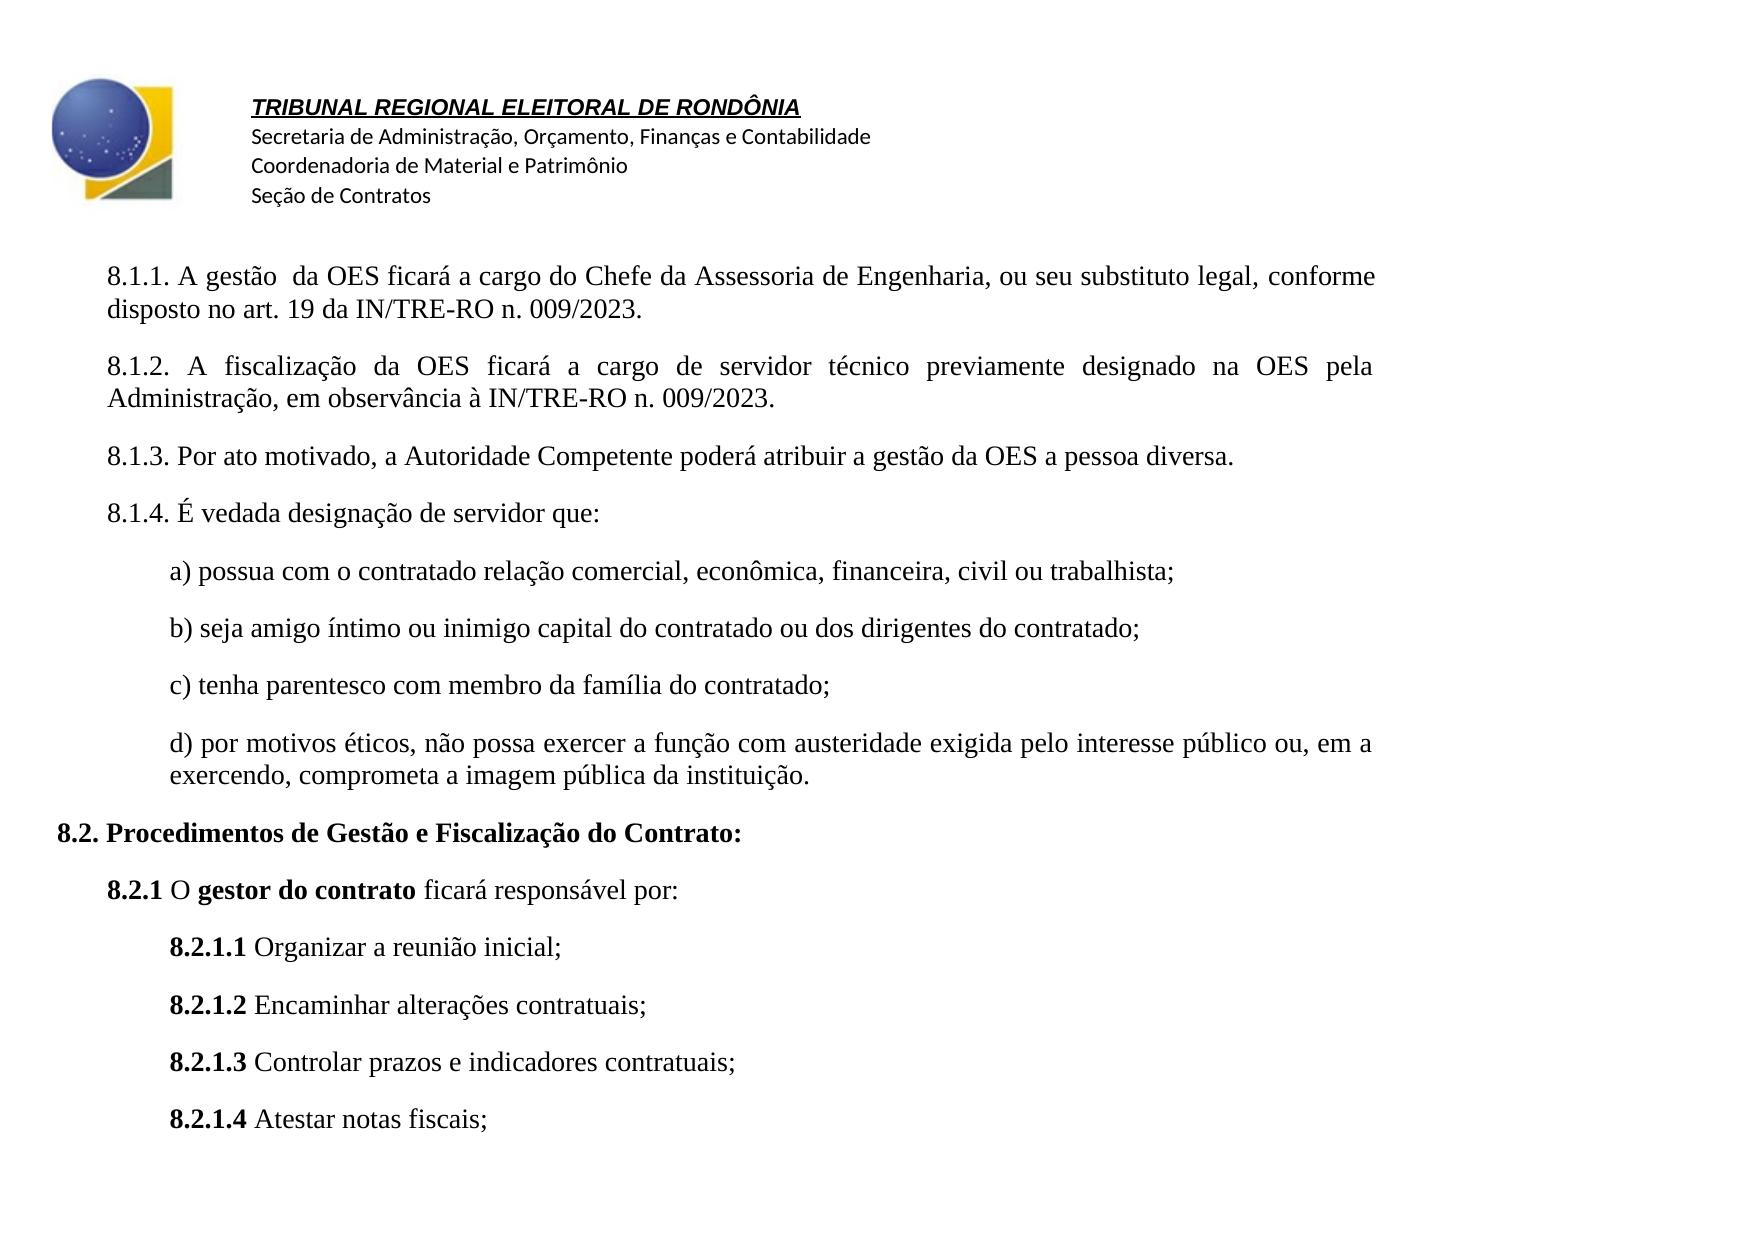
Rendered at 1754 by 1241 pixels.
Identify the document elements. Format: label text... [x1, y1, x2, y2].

text b) seja amigo íntimo ou inimigo capital do contratado ou dos dirigentes do contratado; [169, 611, 1376, 643]
text c) tenha parentesco com membro da família do contratado; [169, 668, 1376, 701]
text 8.2.1.2 Encaminhar alterações contratuais; [169, 988, 1376, 1020]
text 8.2. Procedimentos de Gestão e Fiscalização do Contrato: [57, 816, 1376, 848]
text 8.1.3. Por ato motivado, a Autoridade Competente poderá atribuir a gestão da OES a pessoa diversa. [107, 439, 1376, 471]
text a) possua com o contratado relação comercial, econômica, financeira, civil ou trabalhista; [169, 554, 1376, 586]
text 8.1.2. A fiscalização da OES ficará a cargo de servidor técnico previamente designado na OES pela Administração, em observância à IN/TRE-RO n. 009/2023. [107, 349, 1376, 414]
text ​8.1.1. A gestão da OES ficará a cargo do Chefe da Assessoria de Engenharia, ou seu substituto legal, conforme disposto no art. 19 da IN/TRE-RO n. 009/2023. [107, 259, 1376, 324]
text 8.2.1 O gestor do contrato ficará responsável por: [107, 873, 1376, 905]
text d) por motivos éticos, não possa exercer a função com austeridade exigida pelo interesse público ou, em a exercendo, comprometa a imagem pública da instituição.​ [169, 726, 1376, 791]
text 8.1.4. É vedada designação de servidor que: [107, 496, 1376, 529]
text 8.2.1.4 Atestar notas fiscais; [169, 1103, 1376, 1135]
text 8.2.1.1 Organizar a reunião inicial; [169, 930, 1376, 963]
text 8.2.1.3 Controlar prazos e indicadores contratuais; [169, 1045, 1376, 1078]
